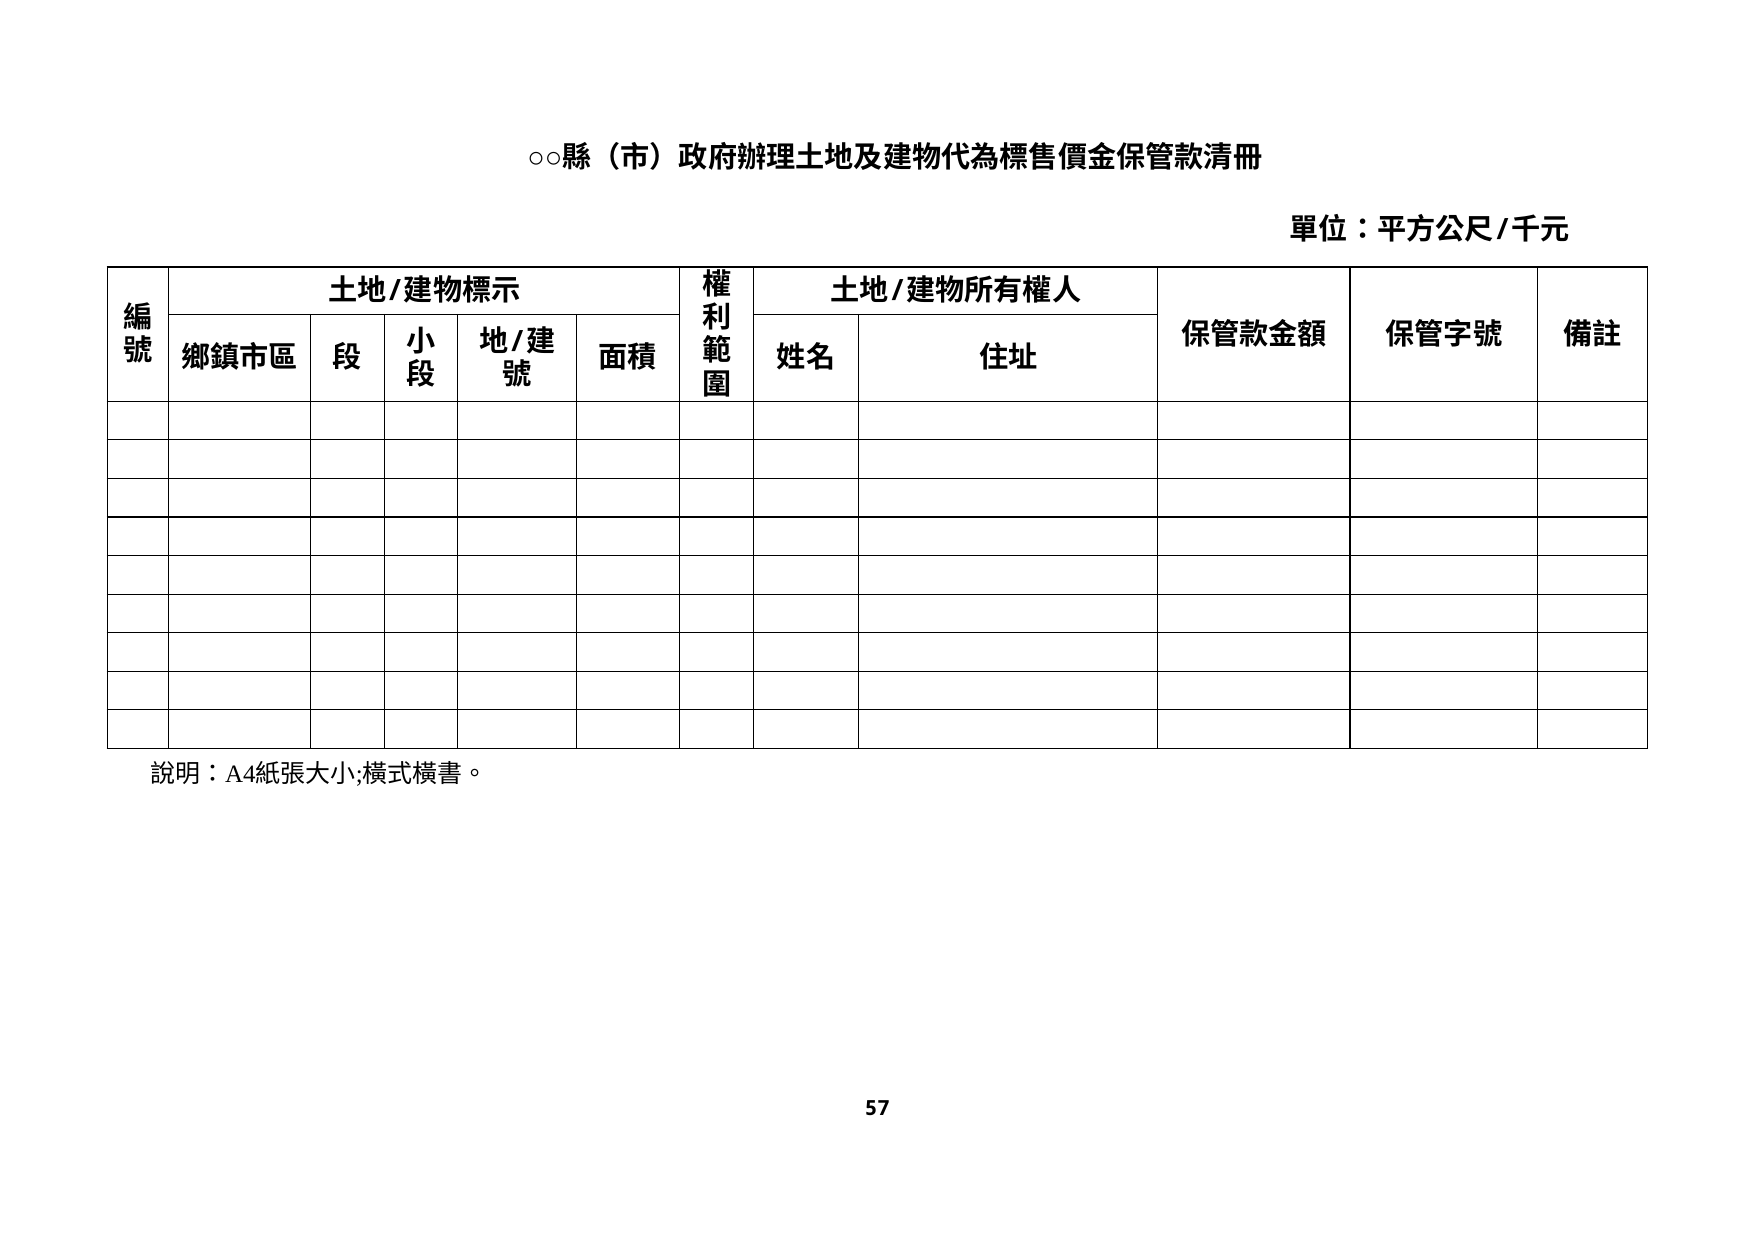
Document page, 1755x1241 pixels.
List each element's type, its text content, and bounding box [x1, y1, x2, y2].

table_cell 保管款金額 [1158, 268, 1349, 401]
table_cell [1538, 672, 1647, 709]
table_cell [169, 440, 310, 478]
table_cell 編號 [108, 268, 168, 401]
table_cell [859, 402, 1157, 439]
table_cell [679, 193, 1278, 266]
table_cell [169, 595, 310, 632]
table_cell [577, 518, 679, 555]
table_cell [390, 193, 679, 266]
table_cell [458, 440, 576, 478]
table_cell [680, 518, 753, 555]
table_cell [680, 479, 753, 516]
table_cell [577, 440, 679, 478]
table_cell [311, 710, 384, 748]
table_cell [108, 479, 168, 516]
table_cell [311, 518, 384, 555]
table_cell [385, 402, 457, 439]
table_cell [680, 402, 753, 439]
table_cell [680, 710, 753, 748]
table_cell [577, 595, 679, 632]
table_cell 權利範圍 [680, 268, 753, 401]
table_cell 姓名 [754, 315, 858, 401]
table_cell [859, 710, 1157, 748]
table_cell 地/建號 [458, 315, 576, 401]
table_cell [458, 633, 576, 671]
table_cell [577, 556, 679, 593]
table_cell [680, 440, 753, 478]
table_cell [169, 518, 310, 555]
table_cell [458, 479, 576, 516]
table_cell [1158, 633, 1349, 671]
table_cell 住址 [859, 315, 1157, 401]
table_cell [1158, 556, 1349, 593]
table_cell [859, 595, 1157, 632]
table_cell [1351, 518, 1537, 555]
table_cell [1538, 633, 1647, 671]
table_cell [680, 595, 753, 632]
table_cell [108, 518, 168, 555]
table_cell [108, 402, 168, 439]
table_cell [754, 518, 858, 555]
table_cell [385, 479, 457, 516]
table_cell [311, 672, 384, 709]
table_cell [311, 479, 384, 516]
table_cell 面積 [577, 315, 679, 401]
table_cell [385, 518, 457, 555]
table_cell [169, 633, 310, 671]
table_cell [1538, 595, 1647, 632]
table_cell [458, 595, 576, 632]
table_cell [169, 402, 310, 439]
table_cell [754, 672, 858, 709]
table_cell [311, 440, 384, 478]
table_cell [754, 633, 858, 671]
table_cell [385, 672, 457, 709]
table_cell [577, 633, 679, 671]
table_cell [1351, 402, 1537, 439]
table_cell [107, 193, 390, 266]
table_cell [108, 556, 168, 593]
table_cell [458, 518, 576, 555]
table_cell [311, 595, 384, 632]
table_cell 土地/建物所有權人 [754, 268, 1157, 314]
table_cell [385, 556, 457, 593]
table_cell [859, 479, 1157, 516]
table_cell [385, 633, 457, 671]
table_cell [680, 672, 753, 709]
table_cell 備註 [1538, 268, 1647, 401]
table_cell [1351, 440, 1537, 478]
table_cell [108, 672, 168, 709]
table_cell [311, 402, 384, 439]
table_cell 保管字號 [1351, 268, 1537, 401]
table_cell [1158, 595, 1349, 632]
table_cell [108, 595, 168, 632]
table_cell [385, 440, 457, 478]
table_cell [577, 672, 679, 709]
table_cell [754, 556, 858, 593]
table_cell [754, 402, 858, 439]
table_cell [1351, 672, 1537, 709]
table_cell [680, 633, 753, 671]
table_cell [1538, 710, 1647, 748]
table_cell [1158, 710, 1349, 748]
table_cell [1158, 440, 1349, 478]
table_cell 段 [311, 315, 384, 401]
table_cell [577, 402, 679, 439]
table_cell [108, 633, 168, 671]
table_cell [311, 633, 384, 671]
table_cell [754, 710, 858, 748]
table_cell [1158, 479, 1349, 516]
table_cell [1158, 518, 1349, 555]
table_cell [385, 710, 457, 748]
table_cell [385, 595, 457, 632]
table_cell [169, 672, 310, 709]
text 說明：A4紙張大小;橫式橫書。 [150, 749, 1604, 790]
table_cell [754, 595, 858, 632]
table_cell [859, 518, 1157, 555]
table_cell [1538, 518, 1647, 555]
table_cell [458, 672, 576, 709]
table_cell [680, 556, 753, 593]
table_cell 土地/建物標示 [169, 268, 679, 314]
table_cell [754, 440, 858, 478]
table_cell [1158, 402, 1349, 439]
table_cell [169, 710, 310, 748]
table_cell [458, 556, 576, 593]
table_cell [1538, 479, 1647, 516]
table_cell 鄉鎮市區 [169, 315, 310, 401]
table_cell [1351, 633, 1537, 671]
table_cell 小段 [385, 315, 457, 401]
table_cell [108, 440, 168, 478]
table_cell [311, 556, 384, 593]
table_cell [754, 479, 858, 516]
table_cell [577, 479, 679, 516]
table_cell [1351, 595, 1537, 632]
table_header ○○縣（市）政府辦理土地及建物代為標售價金保管款清冊 [107, 118, 1647, 192]
table_cell [859, 672, 1157, 709]
table_cell [108, 710, 168, 748]
table_cell [1538, 440, 1647, 478]
table_cell [859, 556, 1157, 593]
table_cell [1351, 556, 1537, 593]
table_cell [1351, 479, 1537, 516]
table_cell [1538, 556, 1647, 593]
table_cell [1351, 710, 1537, 748]
table_cell [458, 402, 576, 439]
table_cell [1538, 402, 1647, 439]
table_cell [859, 633, 1157, 671]
table_cell [169, 479, 310, 516]
table_cell 單位：平方公尺/千元 [1278, 193, 1647, 266]
table_cell [1158, 672, 1349, 709]
table_cell [169, 556, 310, 593]
table_cell [859, 440, 1157, 478]
table_cell [458, 710, 576, 748]
table_cell [577, 710, 679, 748]
